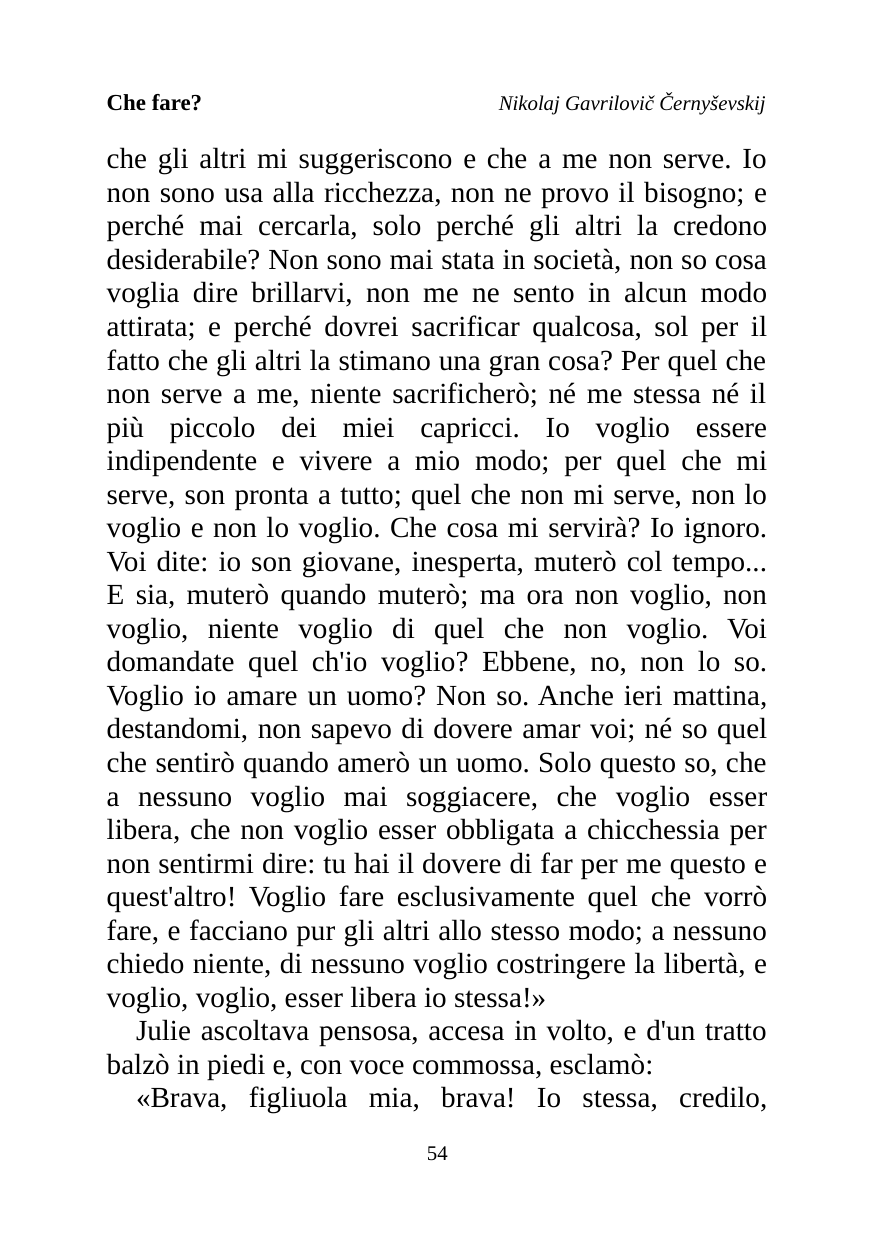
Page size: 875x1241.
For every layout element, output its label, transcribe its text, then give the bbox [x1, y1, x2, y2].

text «Brava, figliuola mia, brava! Io stessa, credilo, [106, 1081, 768, 1114]
text che gli altri mi suggeriscono e che a me non serve. Io non sono usa alla ricchezza, non ne provo il bisogno; e perché mai cercarla, solo perché gli altri la credono desiderabile? Non sono mai stata in società, non so cosa voglia dire brillarvi, non me ne sento in alcun modo attirata; e perché dovrei sacrificar qualcosa, sol per il fatto che gli altri la stimano una gran cosa? Per quel che non serve a me, niente sacrificherò; né me stessa né il più piccolo dei miei capricci. Io voglio essere indipendente e vivere a mio modo; per quel che mi serve, son pronta a tutto; quel che non mi serve, non lo voglio e non lo voglio. Che cosa mi servirà? Io ignoro. Voi dite: io son giovane, inesperta, muterò col tempo... E sia, muterò quando muterò; ma ora non voglio, non voglio, niente voglio di quel che non voglio. Voi domandate quel ch'io voglio? Ebbene, no, non lo so. Voglio io amare un uomo? Non so. Anche ieri mattina, destandomi, non sapevo di dovere amar voi; né so quel che sentirò quando amerò un uomo. Solo questo so, che a nessuno voglio mai soggiacere, che voglio esser libera, che non voglio esser obbligata a chicchessia per non sentirmi dire: tu hai il dovere di far per me questo e quest'altro! Voglio fare esclusivamente quel che vorrò fare, e facciano pur gli altri allo stesso modo; a nessuno chiedo niente, di nessuno voglio costringere la libertà, e voglio, voglio, esser libera io stessa!» [106, 141, 768, 1013]
text Julie ascoltava pensosa, accesa in volto, e d'un tratto balzò in piedi e, con voce commossa, esclamò: [106, 1013, 768, 1081]
